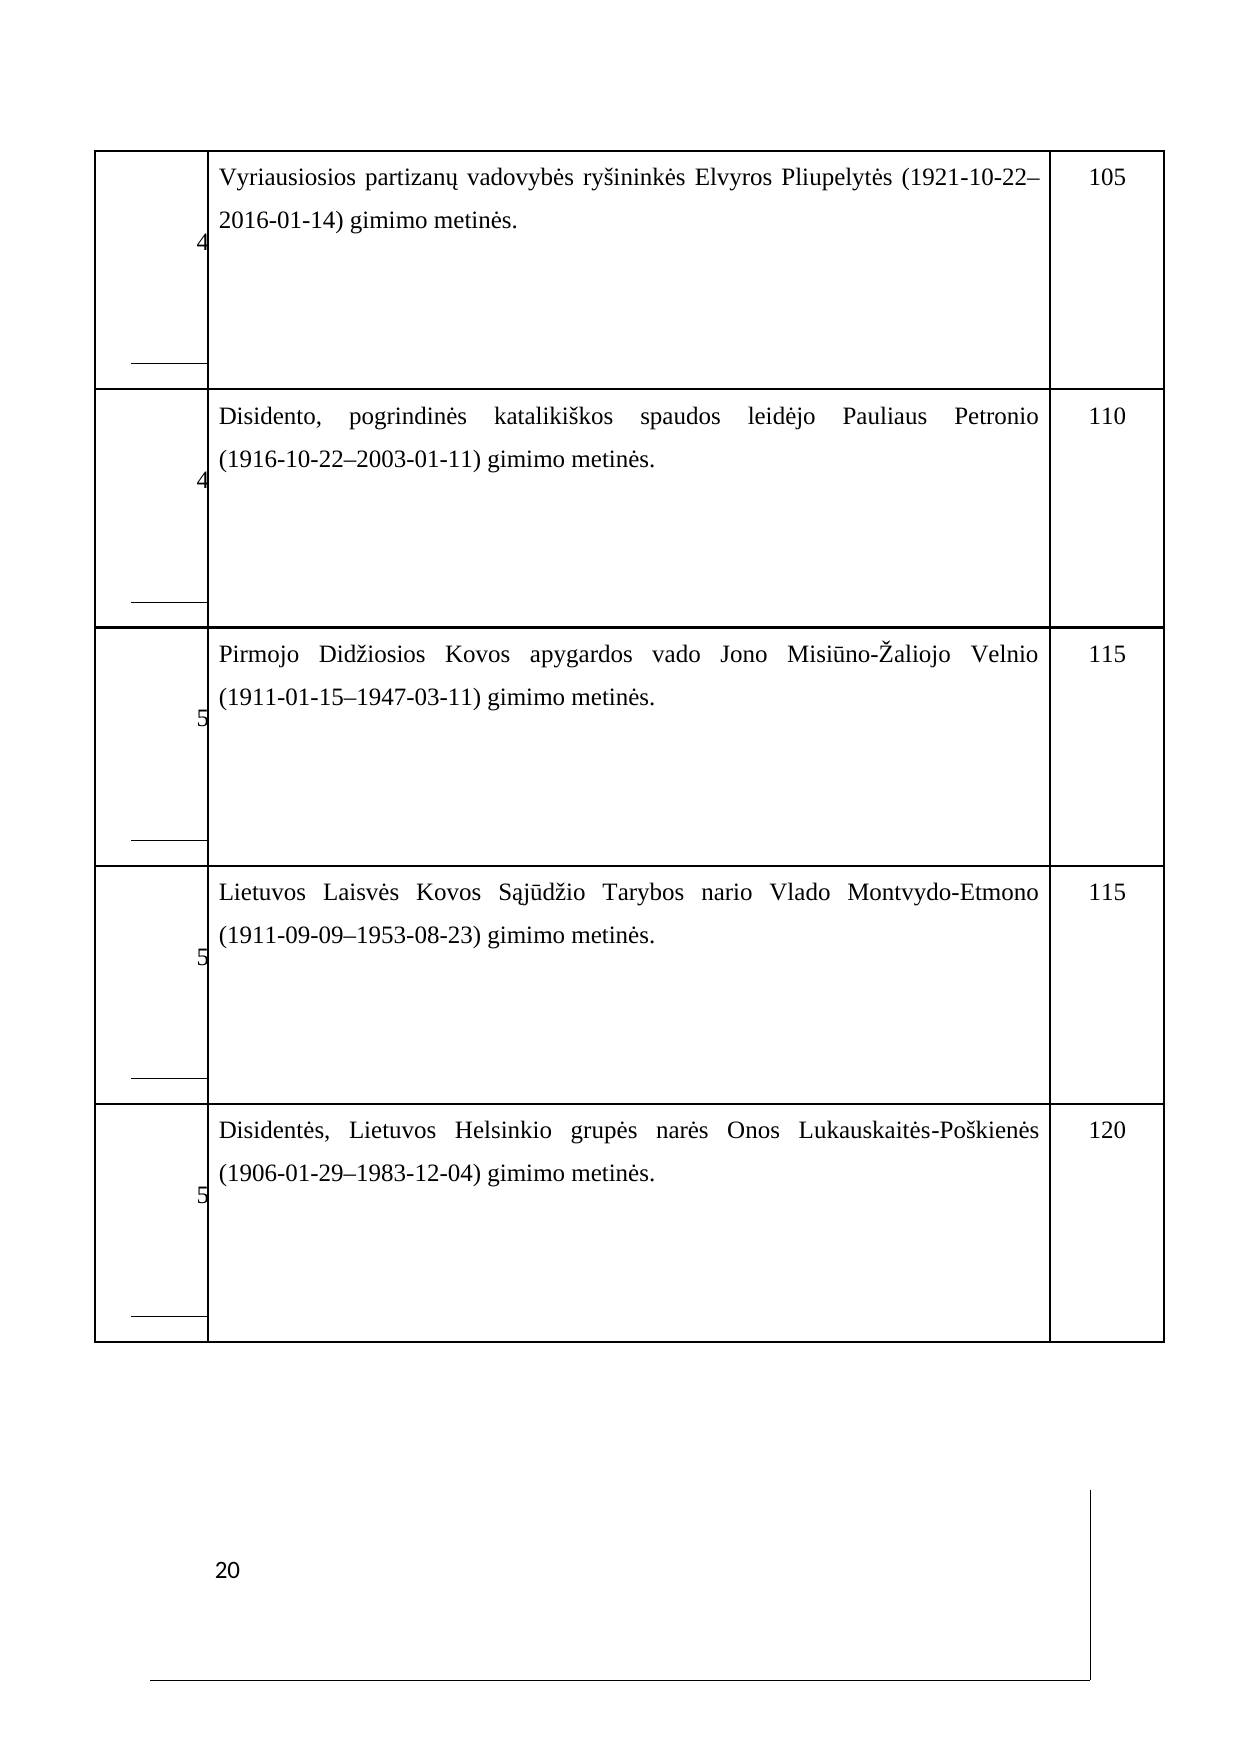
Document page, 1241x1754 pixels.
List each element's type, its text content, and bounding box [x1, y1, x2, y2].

table_cell 110 [1051, 390, 1163, 626]
table_cell 52. [96, 1105, 207, 1341]
table_cell Disidento, pogrindinės katalikiškos spaudos leidėjo Pauliaus Petronio (1916‑10‑22–2003-01-11) gimimo metinės. [209, 390, 1049, 626]
table_cell 120 [1051, 1105, 1163, 1341]
table_cell 115 [1051, 867, 1163, 1103]
table_cell 51. [96, 867, 207, 1103]
table_cell Pirmojo Didžiosios Kovos apygardos vado Jono Misiūno-Žaliojo Velnio (1911‑01‑15–1947-03-11) gimimo metinės. [209, 629, 1049, 865]
table_cell 50. [96, 629, 207, 865]
table_cell 105 [1051, 152, 1163, 388]
table_cell 49. [96, 390, 207, 626]
table_cell Disidentės, Lietuvos Helsinkio grupės narės Onos Lukauskaitės‑Poškienės (1906‑01-29–1983-12-04) gimimo metinės. [209, 1105, 1049, 1341]
table_cell 115 [1051, 629, 1163, 865]
table_cell Vyriausiosios partizanų vadovybės ryšininkės Elvyros Pliupelytės (1921‑10‑22–2016-01-14) gimimo metinės. [209, 152, 1049, 388]
table_cell 48. [96, 152, 207, 388]
table_cell Lietuvos Laisvės Kovos Sąjūdžio Tarybos nario Vlado Montvydo-Etmono (1911‑09-09–1953-08-23) gimimo metinės. [209, 867, 1049, 1103]
